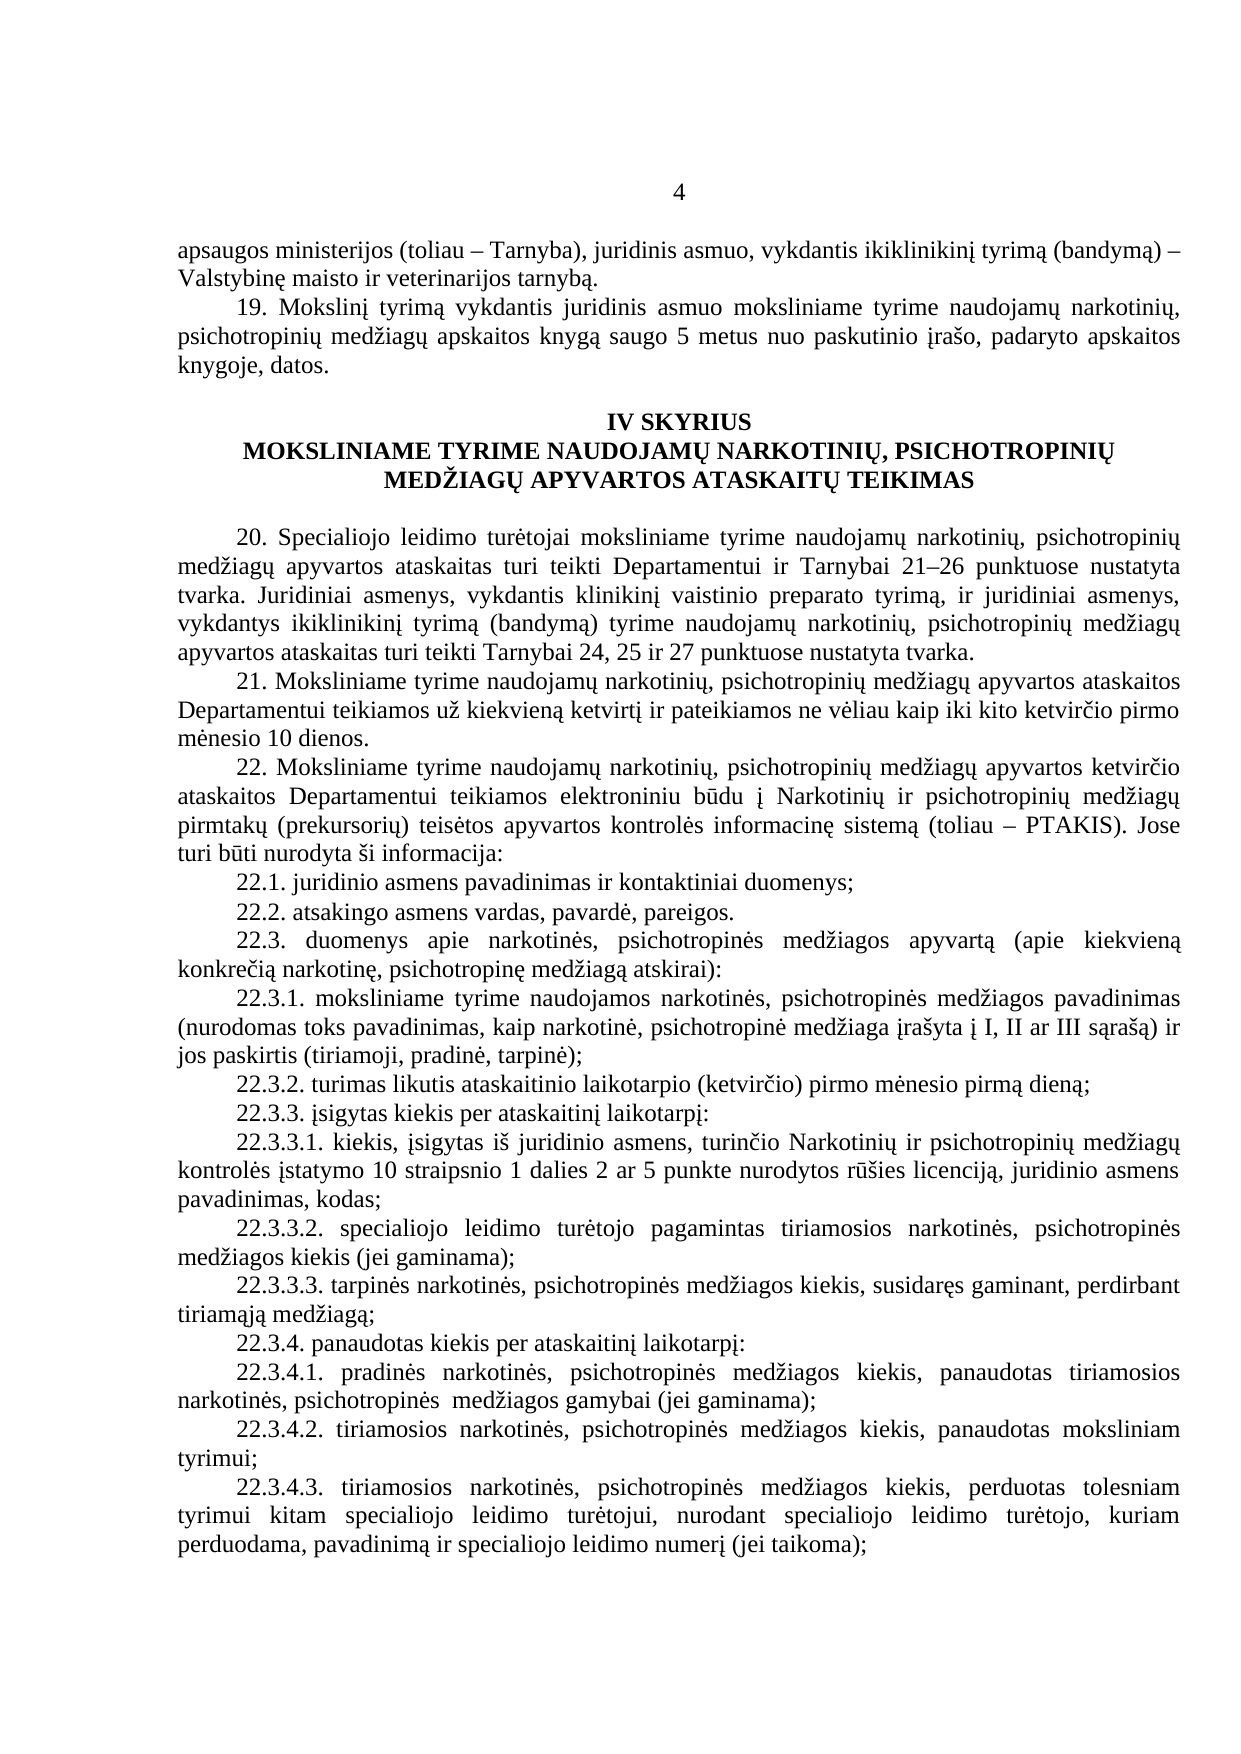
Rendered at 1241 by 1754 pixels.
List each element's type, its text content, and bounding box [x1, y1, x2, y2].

text 22.3.3. įsigytas kiekis per ataskaitinį laikotarpį: [177, 1098, 1181, 1127]
text 22.3.4.1. pradinės narkotinės, psichotropinės medžiagos kiekis, panaudotas tiriamosios narkotinės, psichotropinės medžiagos gamybai (jei gaminama); [177, 1357, 1181, 1414]
text IV SKYRIUS [177, 407, 1181, 436]
text 20. Specialiojo leidimo turėtojai moksliniame tyrime naudojamų narkotinių, psichotropinių medžiagų apyvartos ataskaitas turi teikti Departamentui ir Tarnybai 21–26 punktuose nustatyta tvarka. Juridiniai asmenys, vykdantis klinikinį vaistinio preparato tyrimą, ir juridiniai asmenys, vykdantys ikiklinikinį tyrimą (bandymą) tyrime naudojamų narkotinių, psichotropinių medžiagų apyvartos ataskaitas turi teikti Tarnybai 24, 25 ir 27 punktuose nustatyta tvarka. [177, 522, 1181, 666]
text 22.3.3.2. specialiojo leidimo turėtojo pagamintas tiriamosios narkotinės, psichotropinės medžiagos kiekis (jei gaminama); [177, 1213, 1181, 1270]
text 22.2. atsakingo asmens vardas, pavardė, pareigos. [177, 896, 1181, 925]
text 22.3.3.3. tarpinės narkotinės, psichotropinės medžiagos kiekis, susidaręs gaminant, perdirbant tiriamąją medžiagą; [177, 1270, 1181, 1328]
text 22.3. duomenys apie narkotinės, psichotropinės medžiagos apyvartą (apie kiekvieną konkrečią narkotinę, psichotropinę medžiagą atskirai): [177, 925, 1181, 983]
text 22.3.4. panaudotas kiekis per ataskaitinį laikotarpį: [177, 1328, 1181, 1357]
text 22.3.4.2. tiriamosios narkotinės, psichotropinės medžiagos kiekis, panaudotas moksliniam tyrimui; [177, 1414, 1181, 1472]
text 19. Mokslinį tyrimą vykdantis juridinis asmuo moksliniame tyrime naudojamų narkotinių, psichotropinių medžiagų apskaitos knygą saugo 5 metus nuo paskutinio įrašo, padaryto apskaitos knygoje, datos. [177, 292, 1181, 378]
text 22.3.4.3. tiriamosios narkotinės, psichotropinės medžiagos kiekis, perduotas tolesniam tyrimui kitam specialiojo leidimo turėtojui, nurodant specialiojo leidimo turėtojo, kuriam perduodama, pavadinimą ir specialiojo leidimo numerį (jei taikoma); [177, 1472, 1181, 1558]
text 22. Moksliniame tyrime naudojamų narkotinių, psichotropinių medžiagų apyvartos ketvirčio ataskaitos Departamentui teikiamos elektroniniu būdu į Narkotinių ir psichotropinių medžiagų pirmtakų (prekursorių) teisėtos apyvartos kontrolės informacinę sistemą (toliau – PTAKIS). Jose turi būti nurodyta ši informacija: [177, 752, 1181, 867]
text 22.3.1. moksliniame tyrime naudojamos narkotinės, psichotropinės medžiagos pavadinimas (nurodomas toks pavadinimas, kaip narkotinė, psichotropinė medžiaga įrašyta į I, II ar III sąrašą) ir jos paskirtis (tiriamoji, pradinė, tarpinė); [177, 983, 1181, 1069]
text 22.3.2. turimas likutis ataskaitinio laikotarpio (ketvirčio) pirmo mėnesio pirmą dieną; [177, 1069, 1181, 1098]
text 22.3.3.1. kiekis, įsigytas iš juridinio asmens, turinčio Narkotinių ir psichotropinių medžiagų kontrolės įstatymo 10 straipsnio 1 dalies 2 ar 5 punkte nurodytos rūšies licenciją, juridinio asmens pavadinimas, kodas; [177, 1127, 1181, 1213]
text 22.1. juridinio asmens pavadinimas ir kontaktiniai duomenys; [177, 867, 1181, 896]
text MOKSLINIAME TYRIME NAUDOJAMŲ NARKOTINIŲ, PSICHOTROPINIŲ MEDŽIAGŲ APYVARTOS ATASKAITŲ TEIKIMAS [177, 436, 1181, 493]
text apsaugos ministerijos (toliau – Tarnyba), juridinis asmuo, vykdantis ikiklinikinį tyrimą (bandymą) – Valstybinę maisto ir veterinarijos tarnybą. [177, 235, 1181, 292]
text 21. Moksliniame tyrime naudojamų narkotinių, psichotropinių medžiagų apyvartos ataskaitos Departamentui teikiamos už kiekvieną ketvirtį ir pateikiamos ne vėliau kaip iki kito ketvirčio pirmo mėnesio 10 dienos. [177, 666, 1181, 752]
